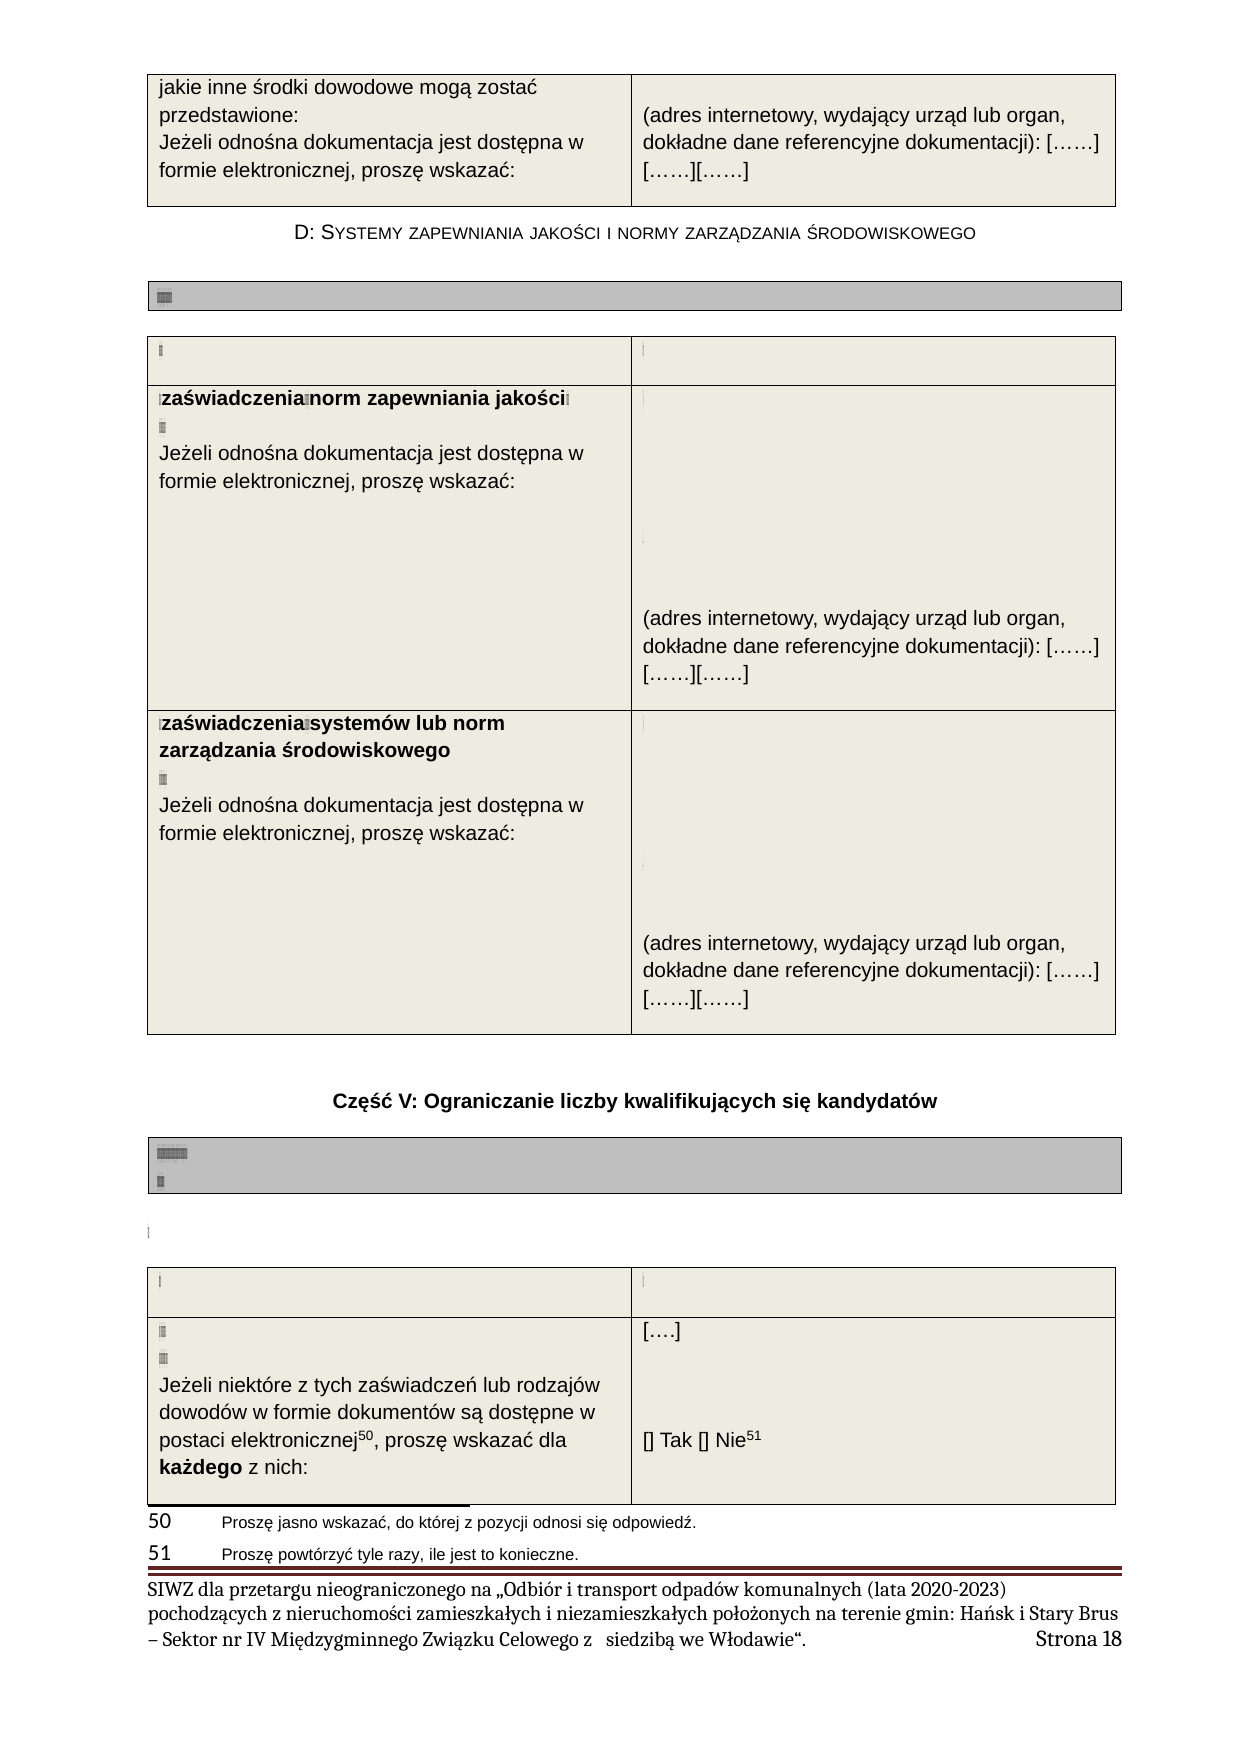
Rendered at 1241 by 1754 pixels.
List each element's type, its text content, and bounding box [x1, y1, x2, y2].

table_header Ograniczanie liczby kandydatów [148, 1268, 631, 1317]
table_header Odpowiedź: [632, 1268, 1115, 1317]
text Wykonawca powinien przedstawić informacje jedynie w przypadku gdy instytucja zamawiająca lub podmiot zamawiający określiły obiektywne i niedyskryminacyjne kryteria lub zasady, które mają być stosowane w celu ograniczenia liczby kandydatów, którzy zostaną zaproszeni do złożenia ofert lub prowadzenia dialogu. Te informacje, którym mogą towarzyszyć wymogi dotyczące (rodzajów) zaświadczeń lub rodzajów dowodów w formie dokumentów, które ewentualnie należy przedstawić, określono w stosownym ogłoszeniu lub w dokumentach zamówienia, o których mowa w ogłoszeniu. Dotyczy jedynie procedury ograniczonej, procedury konkurencyjnej z negocjacjami, dialogu konkurencyjnego i partnerstwa innowacyjnego: [149, 1138, 1121, 1193]
table_cell jakie inne środki dowodowe mogą zostać przedstawione: Jeżeli odnośna dokumentacja jest dostępna w formie elektronicznej, proszę wskazać: [148, 75, 631, 206]
text Wykonawca oświadcza, że: [148, 1219, 1122, 1243]
table_cell [] Tak [] Nie [……] [……] (adres internetowy, wydający urząd lub organ, dokładne dane referencyjne dokumentacji): [……][……][……] [632, 711, 1115, 1034]
table_cell Czy wykonawca będzie w stanie przedstawić zaświadczenia sporządzone przez niezależne jednostki, poświadczające spełnienie przez wykonawcę wymogów określonych systemów lub norm zarządzania środowiskowego? Jeżeli nie, proszę wyjaśnić dlaczego, i określić, jakie inne środki dowodowe dotyczące systemów lub norm zarządzania środowiskowego mogą zostać przedstawione: Jeżeli odnośna dokumentacja jest dostępna w formie elektronicznej, proszę wskazać: [148, 711, 631, 1034]
table_cell [] Tak [] Nie [……] [……] (adres internetowy, wydający urząd lub organ, dokładne dane referencyjne dokumentacji): [……][……][……] [632, 386, 1115, 710]
table_header Systemy zapewniania jakości i normy zarządzania środowiskowego [148, 337, 631, 385]
text D: Systemy zapewniania jakości i normy zarządzania środowiskowego [148, 219, 1122, 243]
table_cell [….] [] Tak [] Nie (adres internetowy, wydający urząd lub organ, dokładne dane referencyjne dokumentacji): [……][……][……] [632, 1318, 1115, 1504]
table_header Odpowiedź: [632, 337, 1115, 385]
table_cell Czy wykonawca będzie w stanie przedstawić zaświadczenia sporządzone przez niezależne jednostki, poświadczające spełnienie przez wykonawcę wymaganych norm zapewniania jakości, w tym w zakresie dostępności dla osób niepełnosprawnych? Jeżeli nie, proszę wyjaśnić dlaczego, i określić, jakie inne środki dowodowe dotyczące systemu zapewniania jakości mogą zostać przedstawione: Jeżeli odnośna dokumentacja jest dostępna w formie elektronicznej, proszę wskazać: [148, 386, 631, 710]
text Część V: Ograniczanie liczby kwalifikujących się kandydatów [148, 1088, 1122, 1112]
table_cell (adres internetowy, wydający urząd lub organ, dokładne dane referencyjne dokumentacji): [……][……][……] [632, 75, 1115, 206]
text Wykonawca powinien przedstawić informacje jedynie w przypadku gdy instytucja zamawiająca lub podmiot zamawiający wymagają systemów zapewniania jakości lub norm zarządzania środowiskowego w stosownym ogłoszeniu lub w dokumentach zamówienia, o których mowa w ogłoszeniu. [149, 282, 1121, 310]
table_cell W następujący sposób spełnia obiektywne i niedyskryminacyjne kryteria lub zasady, które mają być stosowane w celu ograniczenia liczby kandydatów: W przypadku gdy wymagane są określone zaświadczenia lub inne rodzaje dowodów w formie dokumentów, proszę wskazać dla każdego z nich, czy wykonawca posiada wymagane dokumenty: Jeżeli niektóre z tych zaświadczeń lub rodzajów dowodów w formie dokumentów są dostępne w postaci elektronicznej, proszę wskazać dla każdego z nich: [148, 1318, 631, 1504]
